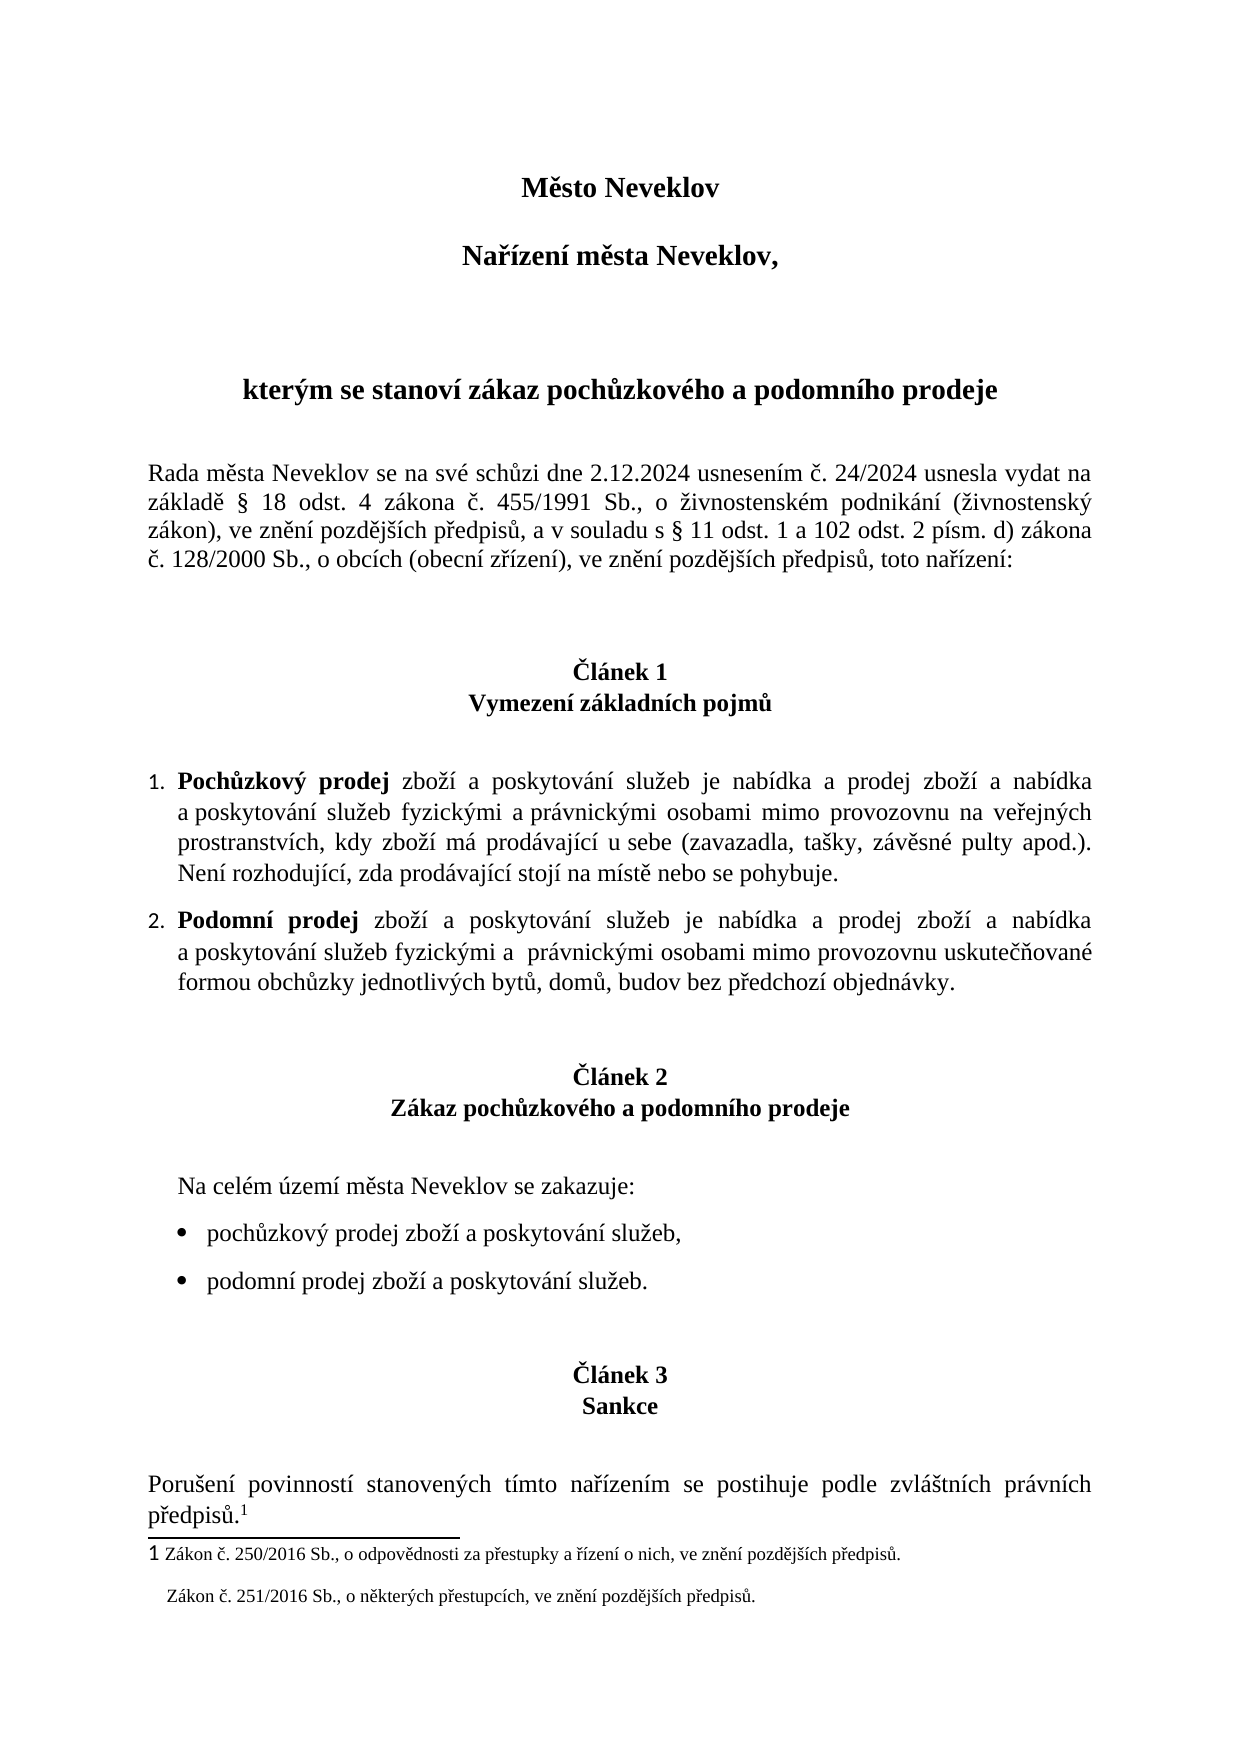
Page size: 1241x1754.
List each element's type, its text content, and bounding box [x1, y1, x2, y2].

text Zákaz pochůzkového a podomního prodeje [148, 1093, 1093, 1122]
text Článek 1 [148, 657, 1093, 686]
list pochůzkový prodej zboží a poskytování služeb, [177, 1218, 1093, 1247]
text Sankce [148, 1391, 1093, 1420]
list podomní prodej zboží a poskytování služeb. [177, 1266, 1093, 1294]
text kterým se stanoví zákaz pochůzkového a podomního prodeje [148, 372, 1093, 405]
text Porušení povinností stanovených tímto nařízením se postihuje podle zvláštních právních předpisů. [148, 1469, 1093, 1529]
text Zákon č. 250/2016 Sb., o odpovědnosti za přestupky a řízení o nich, ve znění pozdějších předpisů. [148, 1538, 1093, 1566]
text Článek 3 [148, 1361, 1093, 1389]
text Rada města Neveklov se na své schůzi dne 2.12.2024 usnesením č. 24/2024 usnesla vydat na základě § 18 odst. 4 zákona č. 455/1991 Sb., o živnostenském podnikání (živnostenský zákon), ve znění pozdějších předpisů, a v souladu s § 11 odst. 1 a 102 odst. 2 písm. d) zákona č. 128/2000 Sb., o obcích (obecní zřízení), ve znění pozdějších předpisů, toto nařízení: [148, 458, 1093, 573]
list Pochůzkový prodej zboží a poskytování služeb je nabídka a prodej zboží a nabídka a poskytování služeb fyzickými a právnickými osobami mimo provozovnu na veřejných prostranstvích, kdy zboží má prodávající u sebe (zavazadla, tašky, závěsné pulty apod.). Není rozhodující, zda prodávající stojí na místě nebo se pohybuje. [148, 766, 1093, 887]
text Na celém území města Neveklov se zakazuje: [177, 1171, 1093, 1200]
text Nařízení města Neveklov, [148, 238, 1093, 271]
text Článek 2 [148, 1062, 1093, 1091]
list Podomní prodej zboží a poskytování služeb je nabídka a prodej zboží a nabídka a poskytování služeb fyzickými a právnickými osobami mimo provozovnu uskutečňované formou obchůzky jednotlivých bytů, domů, budov bez předchozí objednávky. [148, 906, 1093, 996]
text Vymezení základních pojmů [148, 688, 1093, 716]
text Město Neveklov [148, 171, 1093, 204]
text Zákon č. 251/2016 Sb., o některých přestupcích, ve znění pozdějších předpisů. [148, 1585, 1093, 1606]
